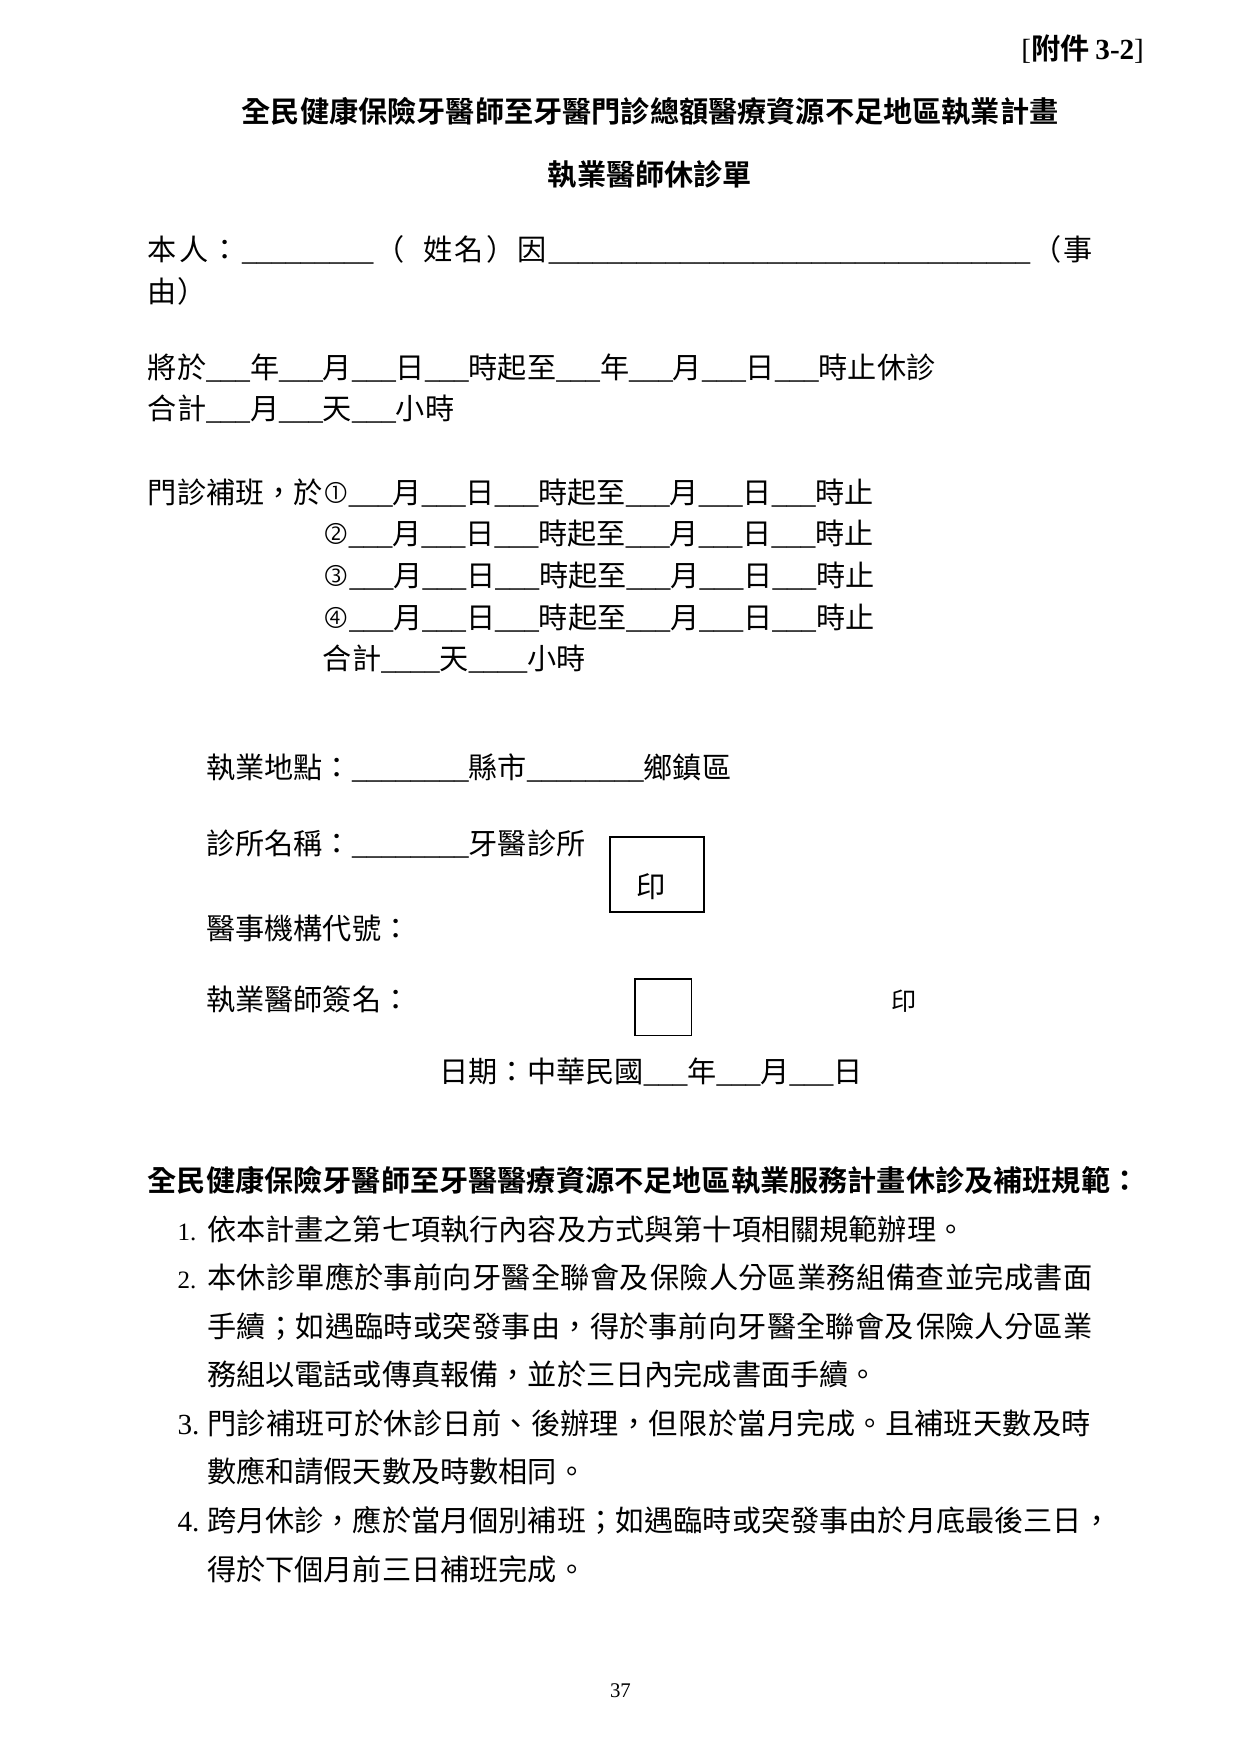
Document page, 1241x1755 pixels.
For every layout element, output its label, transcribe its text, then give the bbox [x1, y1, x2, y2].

text 門診補班，於___月___日___時起至___月___日___時止 [148, 470, 1093, 511]
text 醫事機構代號： [148, 906, 1093, 948]
text 執業醫師休診單 [148, 131, 1152, 193]
text ___月___日___時起至___月___日___時止 [148, 553, 1093, 595]
text 全民健康保險牙醫師至牙醫門診總額醫療資源不足地區執業計畫 [148, 68, 1152, 131]
text 執業醫師簽名： 印 [148, 977, 1093, 1019]
text 診所名稱：________牙醫診所 [148, 821, 1093, 863]
text 全民健康保險牙醫師至牙醫醫療資源不足地區執業服務計畫休診及補班規範： [147, 1158, 1152, 1200]
text 合計___月___天___小時 [148, 386, 1093, 428]
list 跨月休診，應於當月個別補班；如遇臨時或突發事由於月底最後三日，得於下個月前三日補班完成。 [177, 1498, 1093, 1588]
text 印 [148, 863, 609, 906]
list 本休診單應於事前向牙醫全聯會及保險人分區業務組備查並完成書面手續；如遇臨時或突發事由，得於事前向牙醫全聯會及保險人分區業務組以電話或傳真報備，並於三日內完成書面手續。 [177, 1255, 1093, 1394]
text 印 [705, 863, 1093, 906]
text [附件3-2] [148, 26, 1151, 68]
text ___月___日___時起至___月___日___時止 [148, 595, 1093, 636]
text 日期：中華民國___年___月___日 [148, 1048, 1093, 1091]
list 門診補班可於休診日前、後辦理，但限於當月完成。且補班天數及時數應和請假天數及時數相同。 [177, 1401, 1093, 1491]
text ___月___日___時起至___月___日___時止 [148, 511, 1093, 553]
list 依本計畫之第七項執行內容及方式與第十項相關規範辦理。 [177, 1206, 1093, 1249]
text 合計____天____小時 [148, 636, 1093, 678]
text 執業地點：________縣市________鄉鎮區 [148, 745, 1093, 787]
text 將於___年___月___日___時起至___年___月___日___時止休診 [148, 345, 1093, 386]
text 本人：_________（ 姓名）因_________________________________（事由） [148, 227, 1093, 311]
